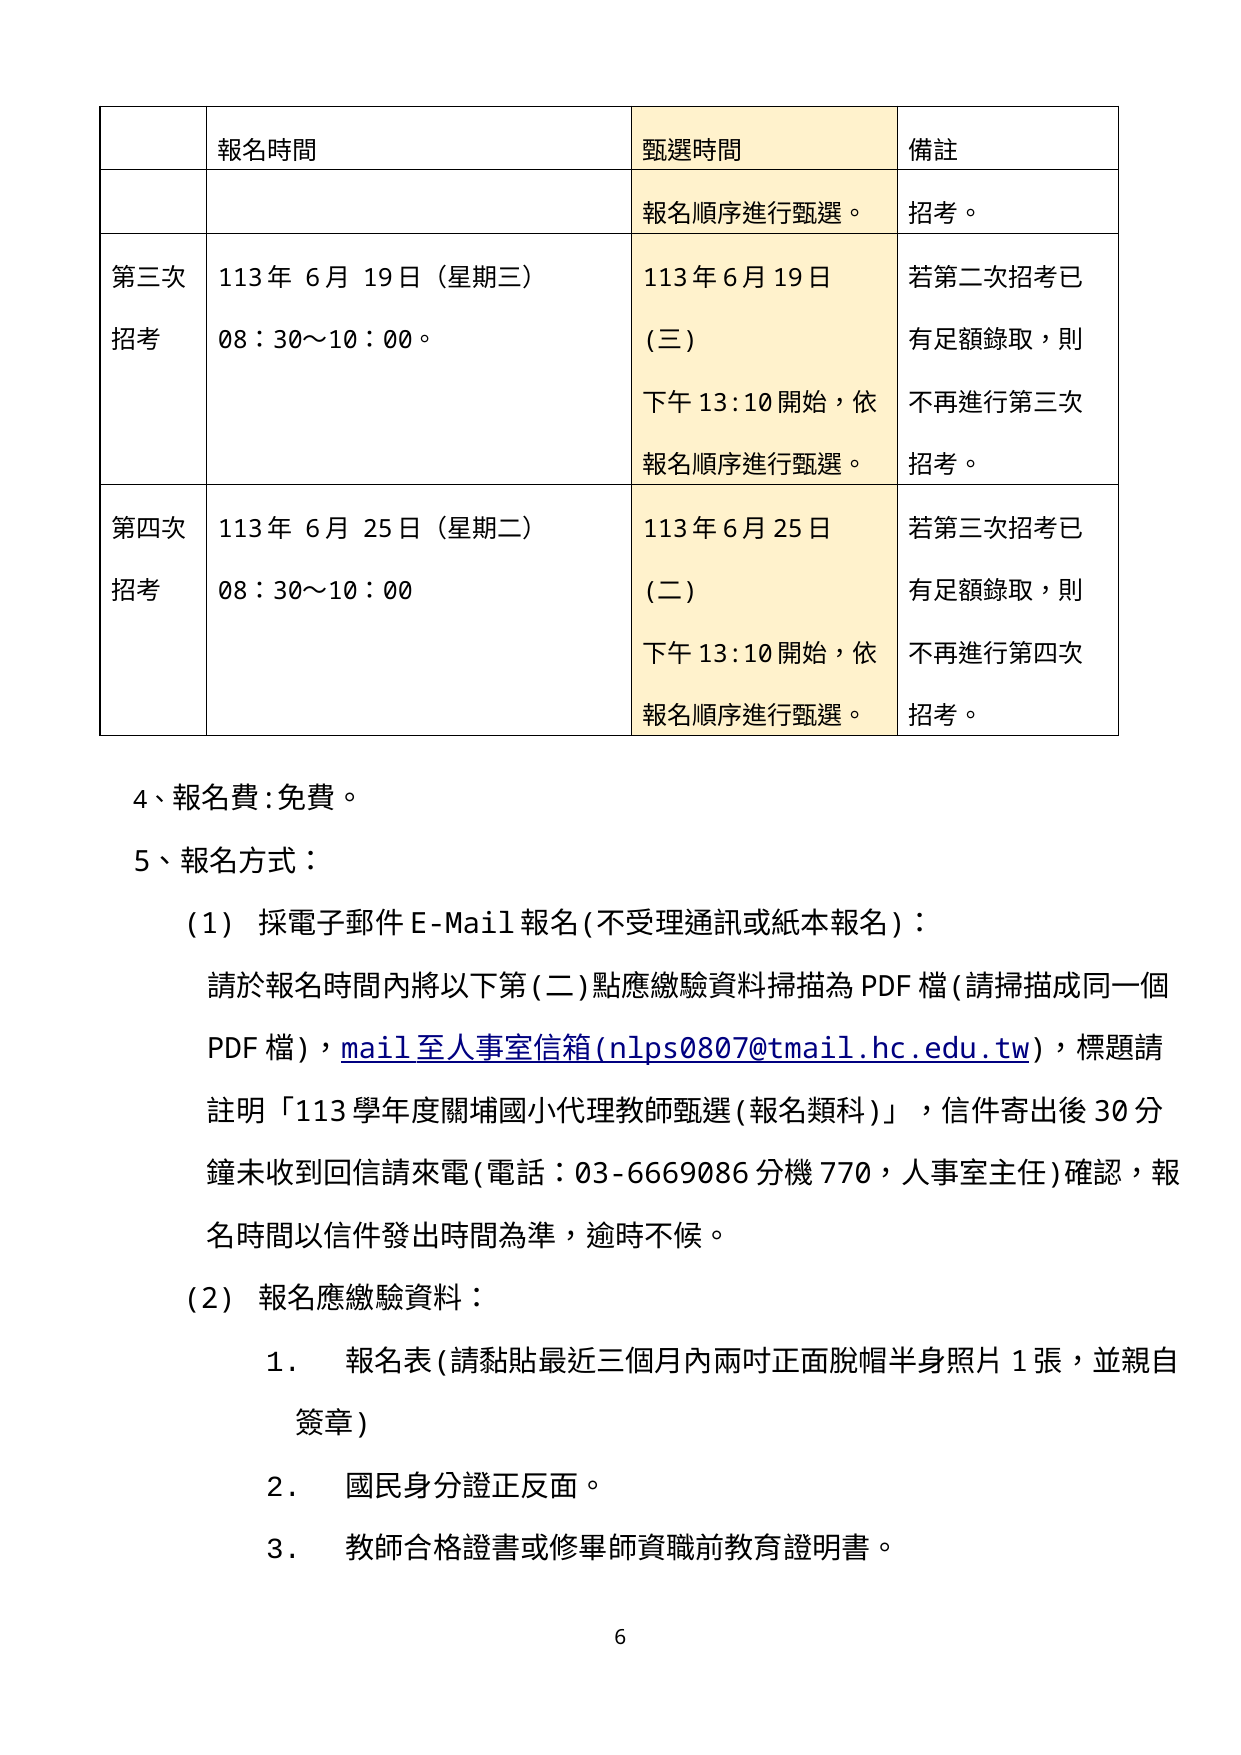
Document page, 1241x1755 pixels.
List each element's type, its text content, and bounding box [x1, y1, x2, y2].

list 教師合格證書或修畢師資職前教育證明書。 [266, 1504, 1181, 1567]
list 報名表(請黏貼最近三個月內兩吋正面脫帽半身照片1張，並親自簽章) [266, 1317, 1181, 1442]
table_cell 若第二次招考已有足額錄取，則不再進行第三次招考。 [898, 234, 1118, 484]
list 報名費:免費。 [133, 754, 1181, 817]
list 報名應繳驗資料： [183, 1254, 1181, 1317]
table_cell 113年6月19日(三) 下午13:10開始，依報名順序進行甄選。 [632, 234, 897, 484]
table_header 備註 [898, 107, 1118, 169]
table_cell 第三次招考 [101, 234, 206, 484]
list 採電子郵件E-Mail報名(不受理通訊或紙本報名)： [183, 879, 1181, 942]
table_header [101, 107, 206, 169]
table_cell 第四次招考 [101, 485, 206, 735]
table_header 報名時間 [207, 107, 631, 169]
list 報名方式： [133, 817, 1181, 879]
table_header 甄選時間 [632, 107, 897, 169]
table_cell [101, 170, 206, 233]
table_cell [207, 170, 631, 233]
table_cell 113年 6月 19日（星期三） 08：30～10：00。 [207, 234, 631, 484]
text 請於報名時間內將以下第(二)點應繳驗資料掃描為PDF檔(請掃描成同一個PDF檔)，mail至人事室信箱(nlps0807@tmail.hc.edu.tw)，標題請註明「113學年度關埔國小代理教師甄選(報名類科)」，信件寄出後30分鐘未收到回信請來電(電話：03-6669086分機770，人事室主任)確認，報名時間以信件發出時間為準，逾時不候。 [207, 942, 1181, 1254]
list 國民身分證正反面。 [266, 1442, 1181, 1504]
table_cell 招考。 [898, 170, 1118, 233]
table_cell 報名順序進行甄選。 [632, 170, 897, 233]
table_cell 若第三次招考已有足額錄取，則不再進行第四次招考。 [898, 485, 1118, 735]
table_cell 113年6月25日(二) 下午13:10開始，依報名順序進行甄選。 [632, 485, 897, 735]
table_cell 113年 6月 25日（星期二） 08：30～10：00 [207, 485, 631, 735]
